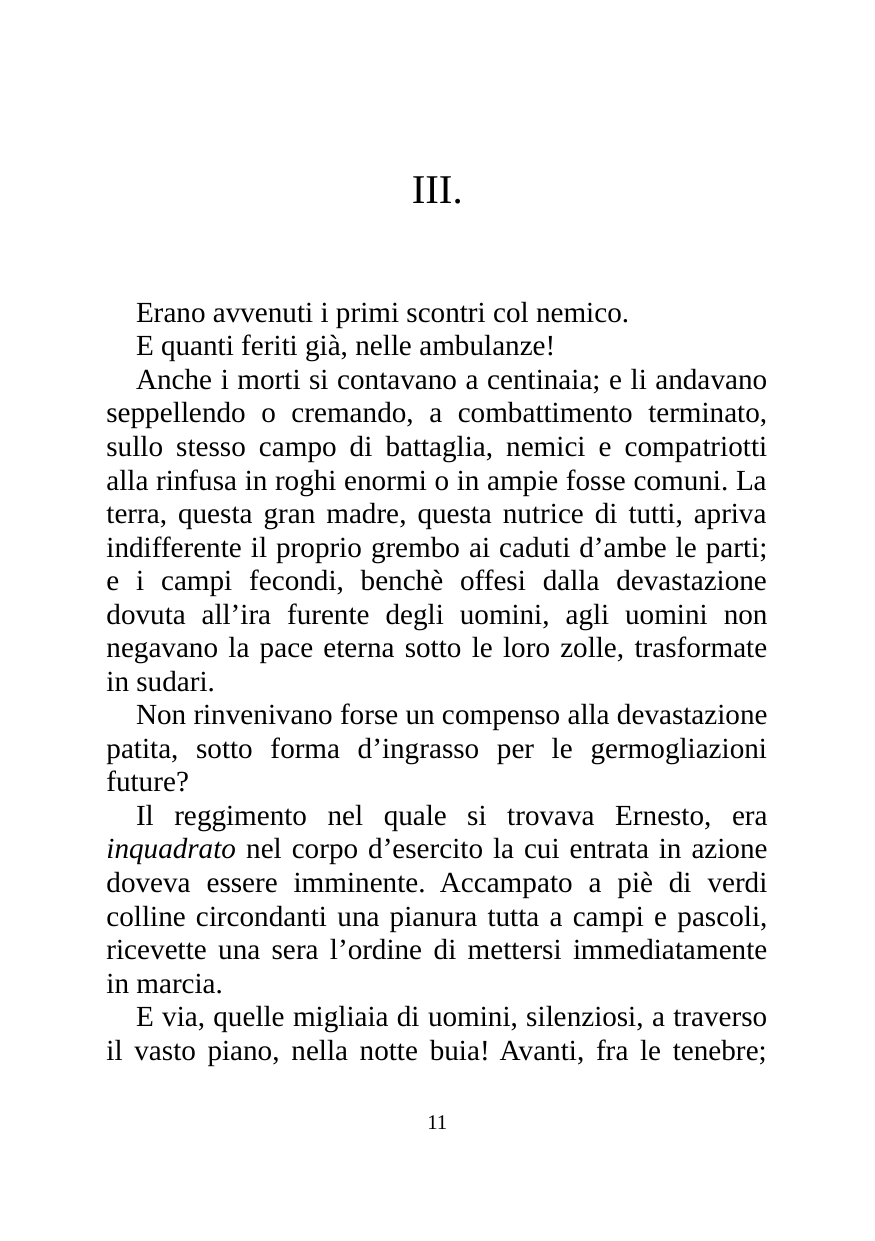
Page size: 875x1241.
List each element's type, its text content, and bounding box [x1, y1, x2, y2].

text Anche i morti si contavano a centinaia; e li andavano seppellendo o cremando, a combattimento terminato, sullo stesso campo di battaglia, nemici e compatriotti alla rinfusa in roghi enormi o in ampie fosse comuni. La terra, questa gran madre, questa nutrice di tutti, apriva indifferente il proprio grembo ai caduti d’ambe le parti; e i campi fecondi, benchè offesi dalla devastazione dovuta all’ira furente degli uomini, agli uomini non negavano la pace eterna sotto le loro zolle, trasformate in sudari. [106, 362, 768, 697]
text E via, quelle migliaia di uomini, silenziosi, a traverso il vasto piano, nella notte buia! Avanti, fra le tenebre; [106, 999, 768, 1066]
text Il reggimento nel quale si trovava Ernesto, era inquadrato nel corpo d’esercito la cui entrata in azione doveva essere imminente. Accampato a piè di verdi colline circondanti una pianura tutta a campi e pascoli, ricevette una sera l’ordine di mettersi immediatamente in marcia. [106, 798, 768, 999]
text E quanti feriti già, nelle ambulanze! [106, 328, 768, 362]
text Erano avvenuti i primi scontri col nemico. [106, 295, 768, 328]
text Non rinvenivano forse un compenso alla devastazione patita, sotto forma d’ingrasso per le germogliazioni future? [106, 697, 768, 798]
subtitle III. [106, 165, 768, 212]
